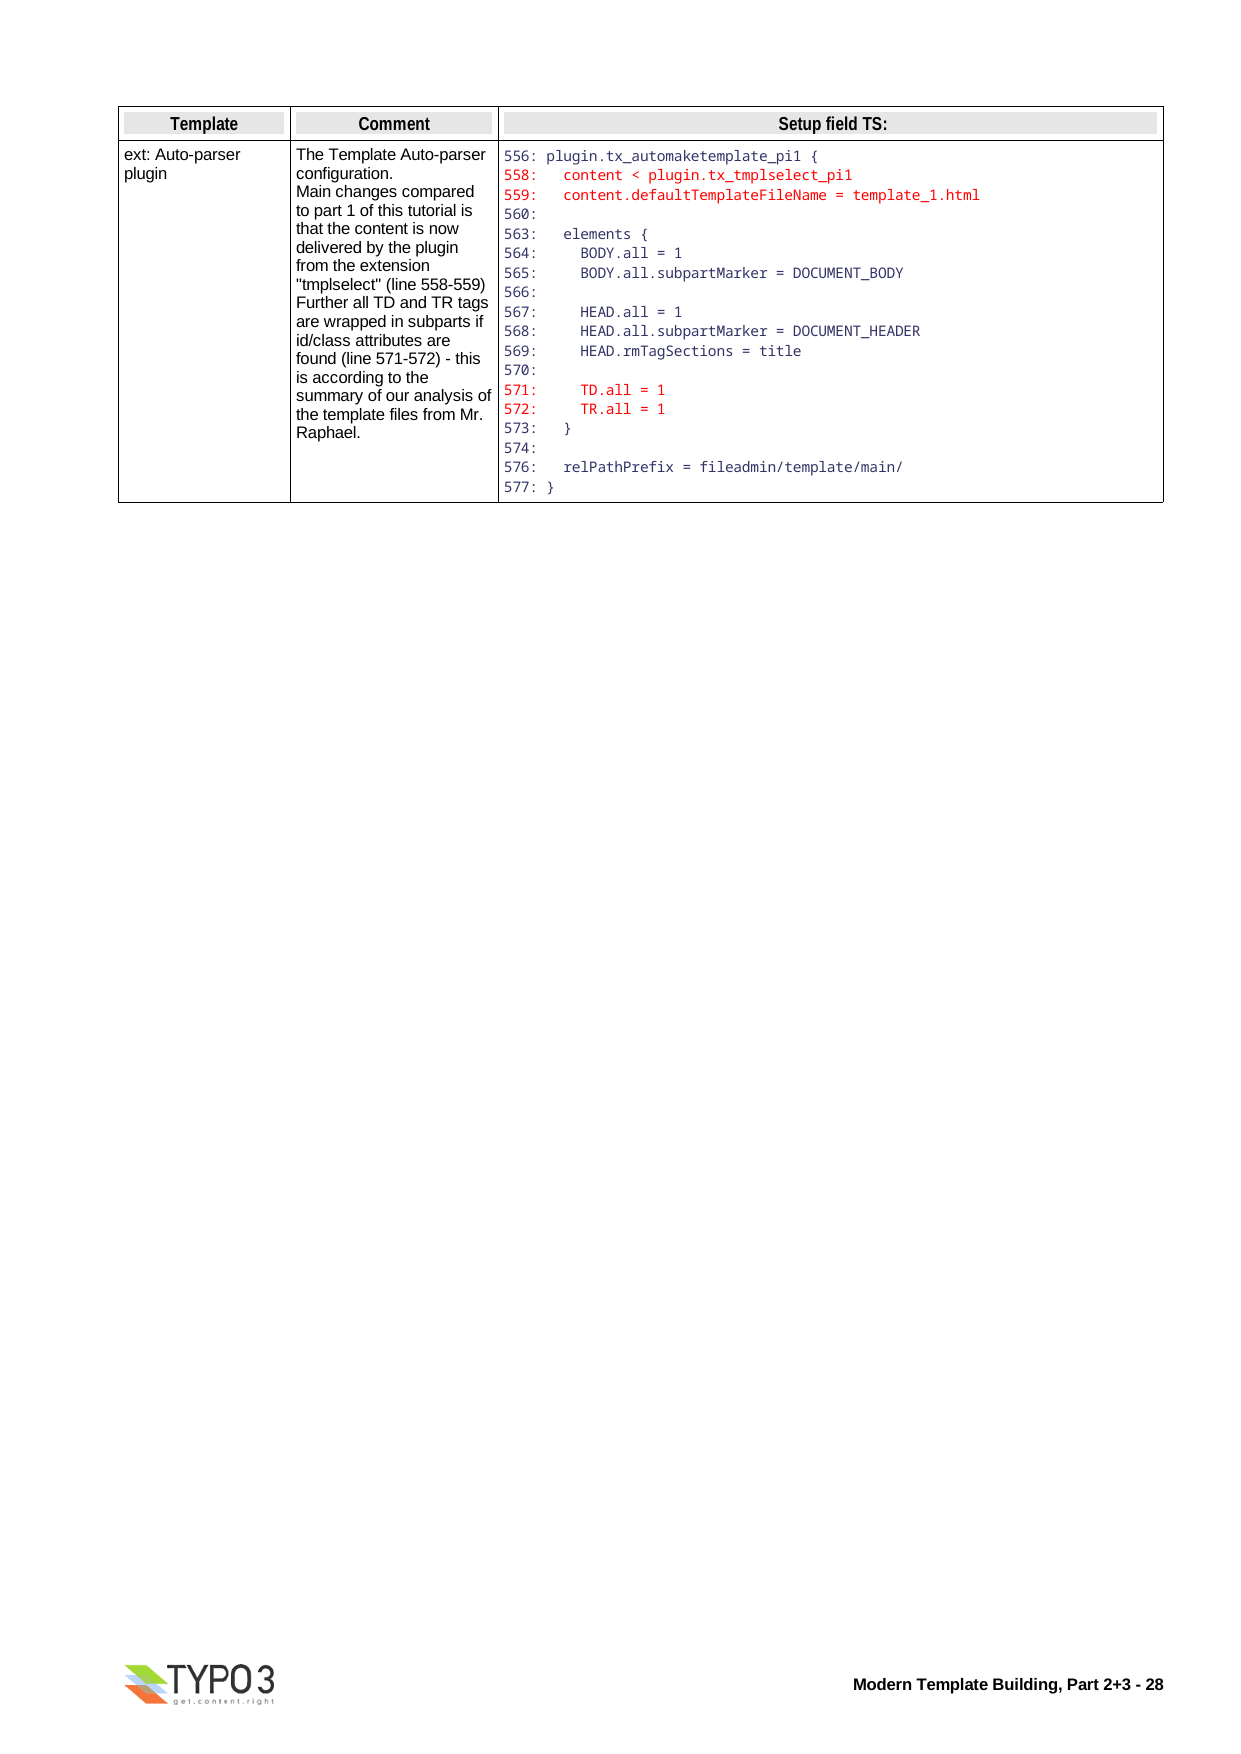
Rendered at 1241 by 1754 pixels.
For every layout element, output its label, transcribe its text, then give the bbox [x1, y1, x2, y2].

picture [119, 1659, 280, 1710]
table_cell ext: Auto-parser plugin [119, 141, 290, 502]
table_header Template [119, 107, 290, 140]
table_cell The Template Auto-parser configuration. Main changes compared to part 1 of this tutorial is that the content is now delivered by the plugin from the extension "tmplselect" (line 558-559) Further all TD and TR tags are wrapped in subparts if id/class attributes are found (line 571-572) - this is according to the summary of our analysis of the template files from Mr. Raphael. [291, 141, 498, 502]
table_header Setup field TS: [499, 107, 1163, 140]
table_header Comment [291, 107, 498, 140]
table_cell 556: plugin.tx_automaketemplate_pi1 { 558: content < plugin.tx_tmplselect_pi1 559: content.defaultTemplateFileName = template_1.html 560: 563: elements { 564: BODY.all = 1 565: BODY.all.subpartMarker = DOCUMENT_BODY 566: 567: HEAD.all = 1 568: HEAD.all.subpartMarker = DOCUMENT_HEADER 569: HEAD.rmTagSections = title 570: 571: TD.all = 1 572: TR.all = 1 573: } 574: 576: relPathPrefix = fileadmin/template/main/ 577: } [499, 141, 1163, 502]
